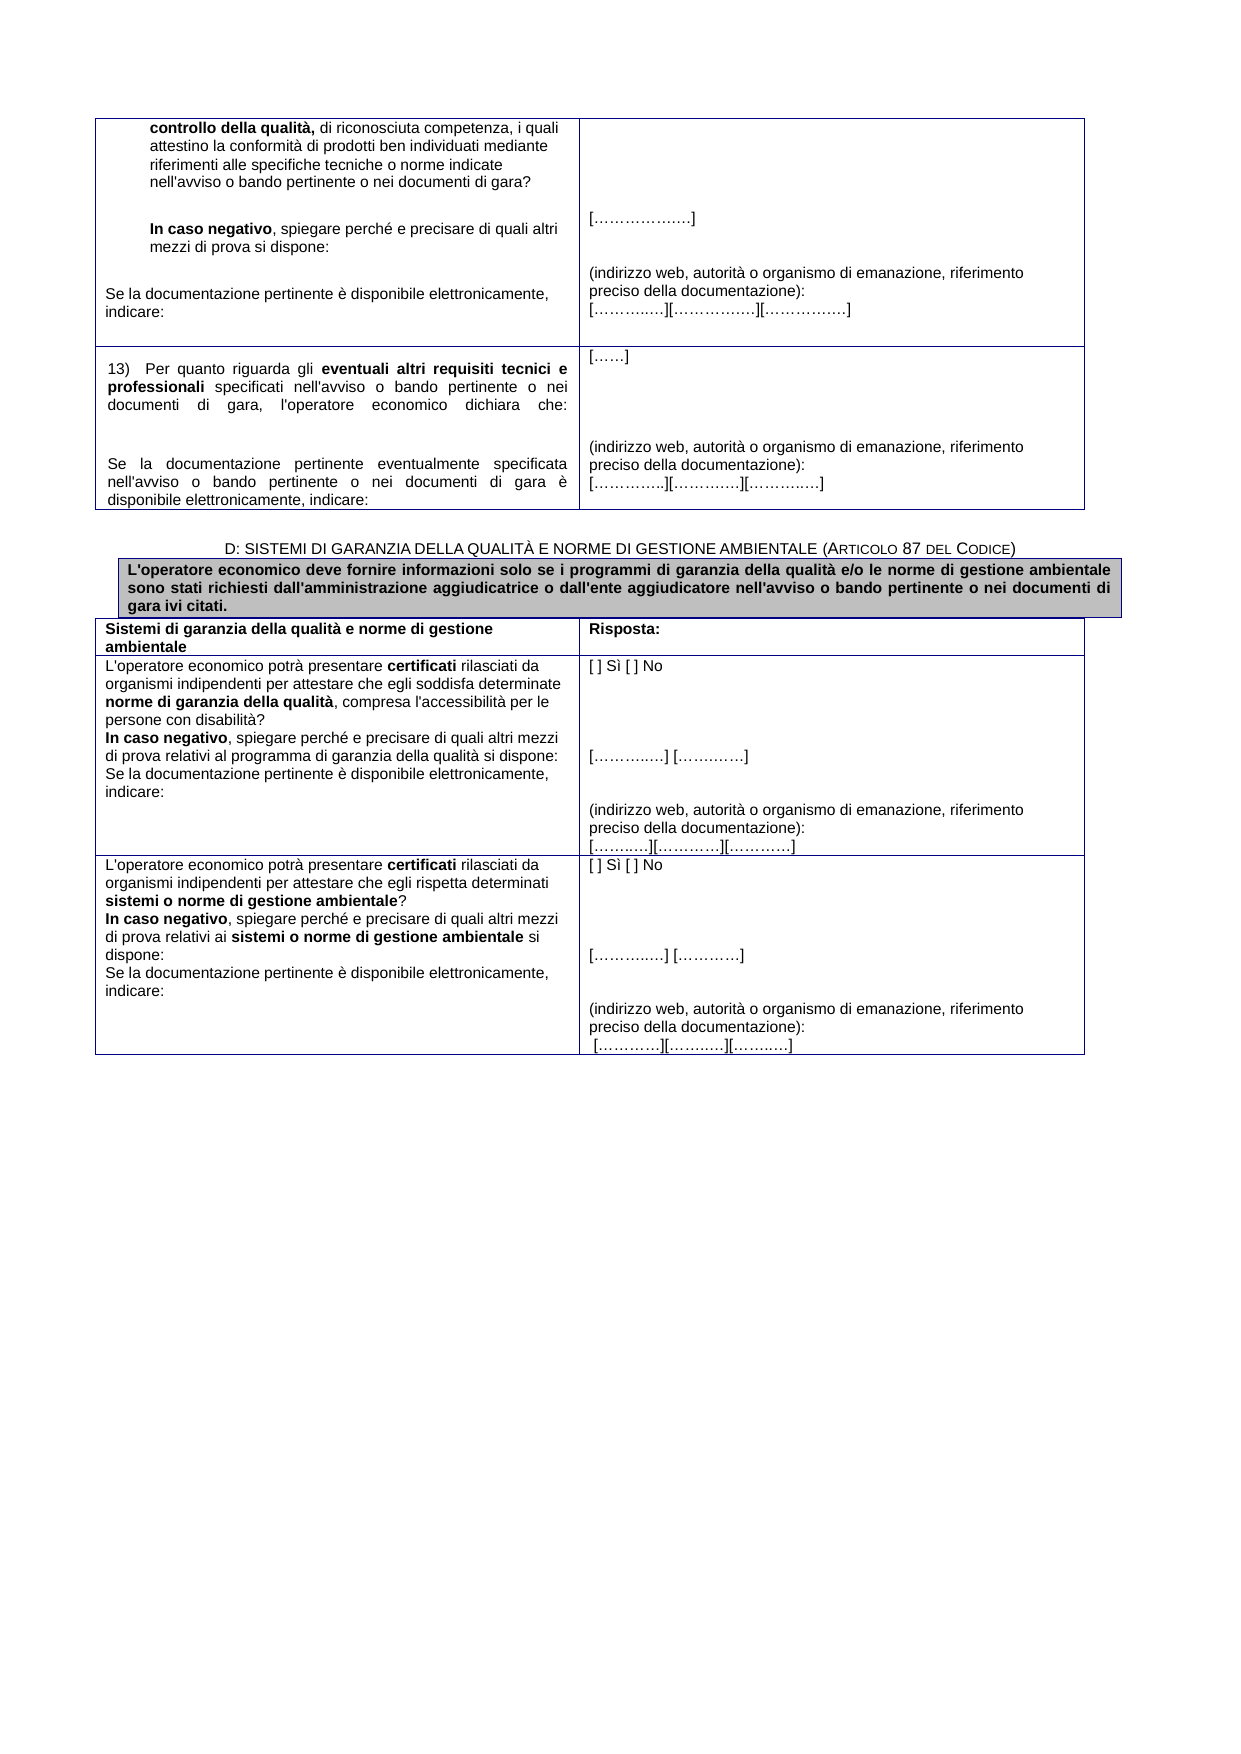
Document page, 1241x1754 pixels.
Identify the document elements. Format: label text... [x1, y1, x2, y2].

table_cell […………….…] (indirizzo web, autorità o organismo di emanazione, riferimento preciso della documentazione): [………..…][………….…][………….…] [580, 119, 1084, 346]
title D: SISTEMI di garanzia della qualità e norme di gestione ambientale (Articolo 87 del Codice) [118, 539, 1122, 558]
table_header Risposta: [580, 619, 1084, 655]
table_cell [ ] Sì [ ] No [………..…] […………] (indirizzo web, autorità o organismo di emanazione, riferimento preciso della documentazione): […………][……..…][……..…] [580, 856, 1084, 1054]
table_cell [……] (indirizzo web, autorità o organismo di emanazione, riferimento preciso della documentazione): […………..][……….…][………..…] [580, 347, 1084, 509]
text L'operatore economico deve fornire informazioni solo se i programmi di garanzia della qualità e/o le norme di gestione ambientale sono stati richiesti dall'amministrazione aggiudicatrice o dall'ente aggiudicatore nell'avviso o bando pertinente o nei documenti di gara ivi citati. [119, 559, 1121, 617]
table_cell L'operatore economico potrà presentare certificati rilasciati da organismi indipendenti per attestare che egli rispetta determinati sistemi o norme di gestione ambientale? In caso negativo, spiegare perché e precisare di quali altri mezzi di prova relativi ai sistemi o norme di gestione ambientale si dispone: Se la documentazione pertinente è disponibile elettronicamente, indicare: [96, 856, 579, 1054]
table_header Sistemi di garanzia della qualità e norme di gestione ambientale [96, 619, 579, 655]
table_cell [ ] Sì [ ] No [………..…] […….……] (indirizzo web, autorità o organismo di emanazione, riferimento preciso della documentazione): [……..…][…………][…………] [580, 656, 1084, 855]
table_cell L'operatore economico potrà presentare certificati rilasciati da organismi indipendenti per attestare che egli soddisfa determinate norme di garanzia della qualità, compresa l'accessibilità per le persone con disabilità? In caso negativo, spiegare perché e precisare di quali altri mezzi di prova relativi al programma di garanzia della qualità si dispone: Se la documentazione pertinente è disponibile elettronicamente, indicare: [96, 656, 579, 855]
table_cell controllo della qualità, di riconosciuta competenza, i quali attestino la conformità di prodotti ben individuati mediante riferimenti alle specifiche tecniche o norme indicate nell'avviso o bando pertinente o nei documenti di gara? In caso negativo, spiegare perché e precisare di quali altri mezzi di prova si dispone: Se la documentazione pertinente è disponibile elettronicamente, indicare: [96, 119, 579, 346]
table_cell 13) Per quanto riguarda gli eventuali altri requisiti tecnici e professionali specificati nell'avviso o bando pertinente o nei documenti di gara, l'operatore economico dichiara che: Se la documentazione pertinente eventualmente specificata nell'avviso o bando pertinente o nei documenti di gara è disponibile elettronicamente, indicare: [96, 347, 579, 509]
